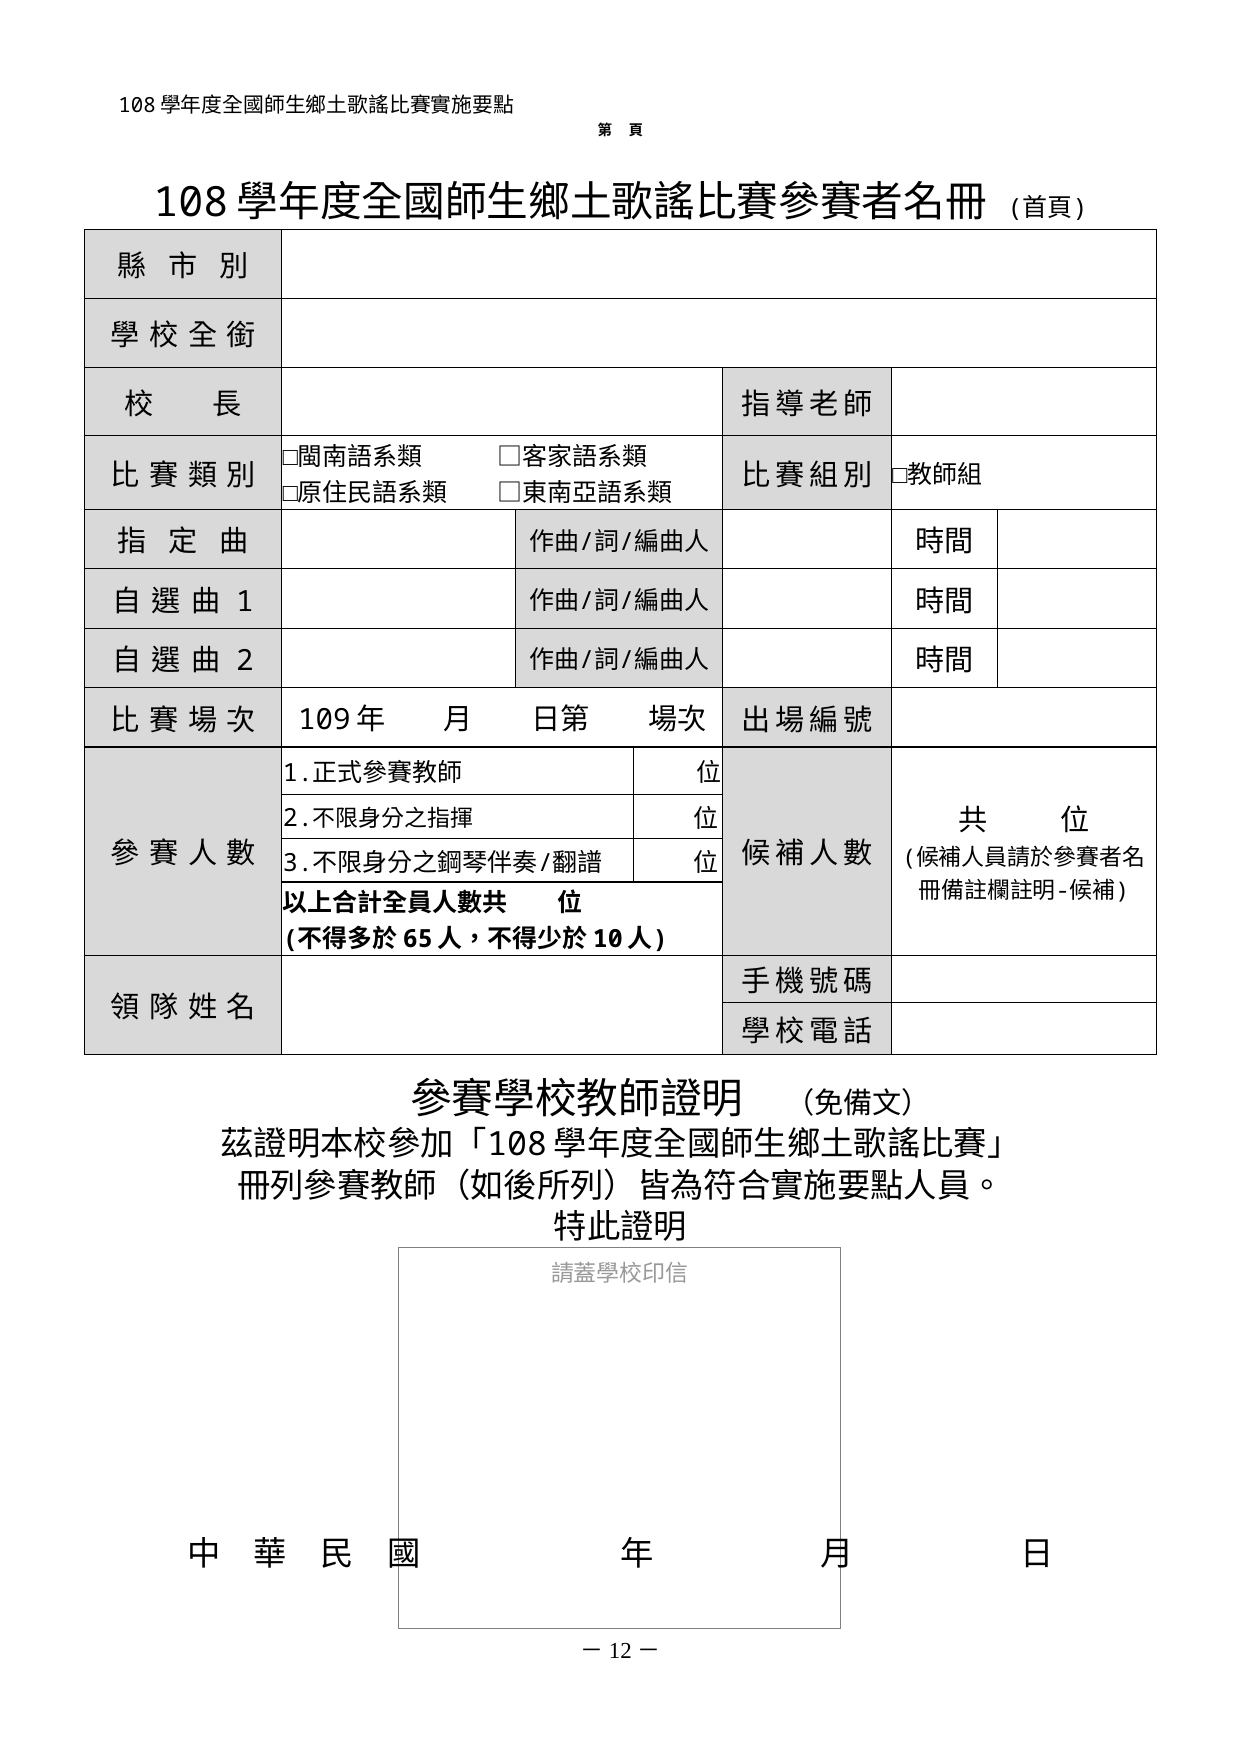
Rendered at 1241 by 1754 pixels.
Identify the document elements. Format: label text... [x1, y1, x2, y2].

table_cell 領隊姓名 [85, 956, 281, 1054]
table_cell 作曲/詞/編曲人 [516, 510, 722, 568]
table_cell 參賽人數 [85, 748, 281, 955]
table_cell [282, 569, 515, 628]
text 冊列參賽教師（如後所列）皆為符合實施要點人員。 [118, 1164, 1122, 1205]
table_cell [998, 629, 1156, 687]
table_cell 自選曲2 [85, 629, 281, 687]
table_cell [282, 629, 515, 687]
text 第 頁 [118, 119, 1122, 140]
table_cell [282, 299, 1156, 367]
table_cell 校長 [85, 368, 281, 435]
text 請蓋學校印信 [414, 1255, 825, 1288]
table_cell 位 [634, 839, 722, 881]
table_cell [892, 368, 1156, 435]
table_cell [998, 569, 1156, 628]
table_cell [998, 510, 1156, 568]
table_cell 比賽場次 [85, 688, 281, 746]
table_cell 位 [634, 748, 722, 794]
table_cell 候補人數 [723, 748, 891, 955]
table_cell 3.不限身分之鋼琴伴奏/翻譜 [282, 839, 633, 881]
table_cell [282, 956, 722, 1054]
table_cell 位 [634, 795, 722, 838]
table_cell □教師組 [892, 436, 1156, 509]
table_cell 時間 [892, 569, 997, 628]
text 特此證明 [118, 1205, 1122, 1247]
table_cell 學校電話 [723, 1003, 891, 1054]
table_cell [723, 510, 891, 568]
table_cell [892, 956, 1156, 1002]
table_cell [892, 1003, 1156, 1054]
table_header 縣市別 [85, 230, 281, 298]
table_cell 指定曲 [85, 510, 281, 568]
table_cell [282, 510, 515, 568]
table_cell [282, 368, 722, 435]
table_cell 作曲/詞/編曲人 [516, 629, 722, 687]
table_cell [723, 629, 891, 687]
table_cell 1.正式參賽教師 [282, 748, 633, 794]
table_cell 作曲/詞/編曲人 [516, 569, 722, 628]
table_cell 2.不限身分之指揮 [282, 795, 633, 838]
table_cell 時間 [892, 510, 997, 568]
text 中 華 民 國 年 月 日 [841, 1532, 1122, 1574]
table_cell 比賽組別 [723, 436, 891, 509]
table_cell [892, 688, 1156, 746]
table_cell 以上合計全員人數共 位 (不得多於65人，不得少於10人) [282, 883, 722, 955]
text 中 華 民 國 年 月 日 [118, 1532, 398, 1574]
table_cell [723, 569, 891, 628]
text 參賽學校教師證明 （免備文） [118, 1080, 1122, 1122]
table_cell 自選曲1 [85, 569, 281, 628]
text 108學年度全國師生鄉土歌謠比賽參賽者名冊 (首頁) [118, 168, 1122, 229]
text 茲證明本校參加「108學年度全國師生鄉土歌謠比賽」 [118, 1122, 1122, 1164]
table_cell 時間 [892, 629, 997, 687]
table_cell 學校全銜 [85, 299, 281, 367]
table_cell 指導老師 [723, 368, 891, 435]
table_header [282, 230, 1156, 298]
table_cell 109年 月 日第 場次 [282, 688, 722, 746]
table_cell 共 位 (候補人員請於參賽者名冊備註欄註明-候補) [892, 748, 1156, 955]
table_cell 比賽類別 [85, 436, 281, 509]
table_cell 出場編號 [723, 688, 891, 746]
table_cell 手機號碼 [723, 956, 891, 1002]
table_cell □閩南語系類 □客家語系類 □原住民語系類 □東南亞語系類 [282, 436, 722, 509]
